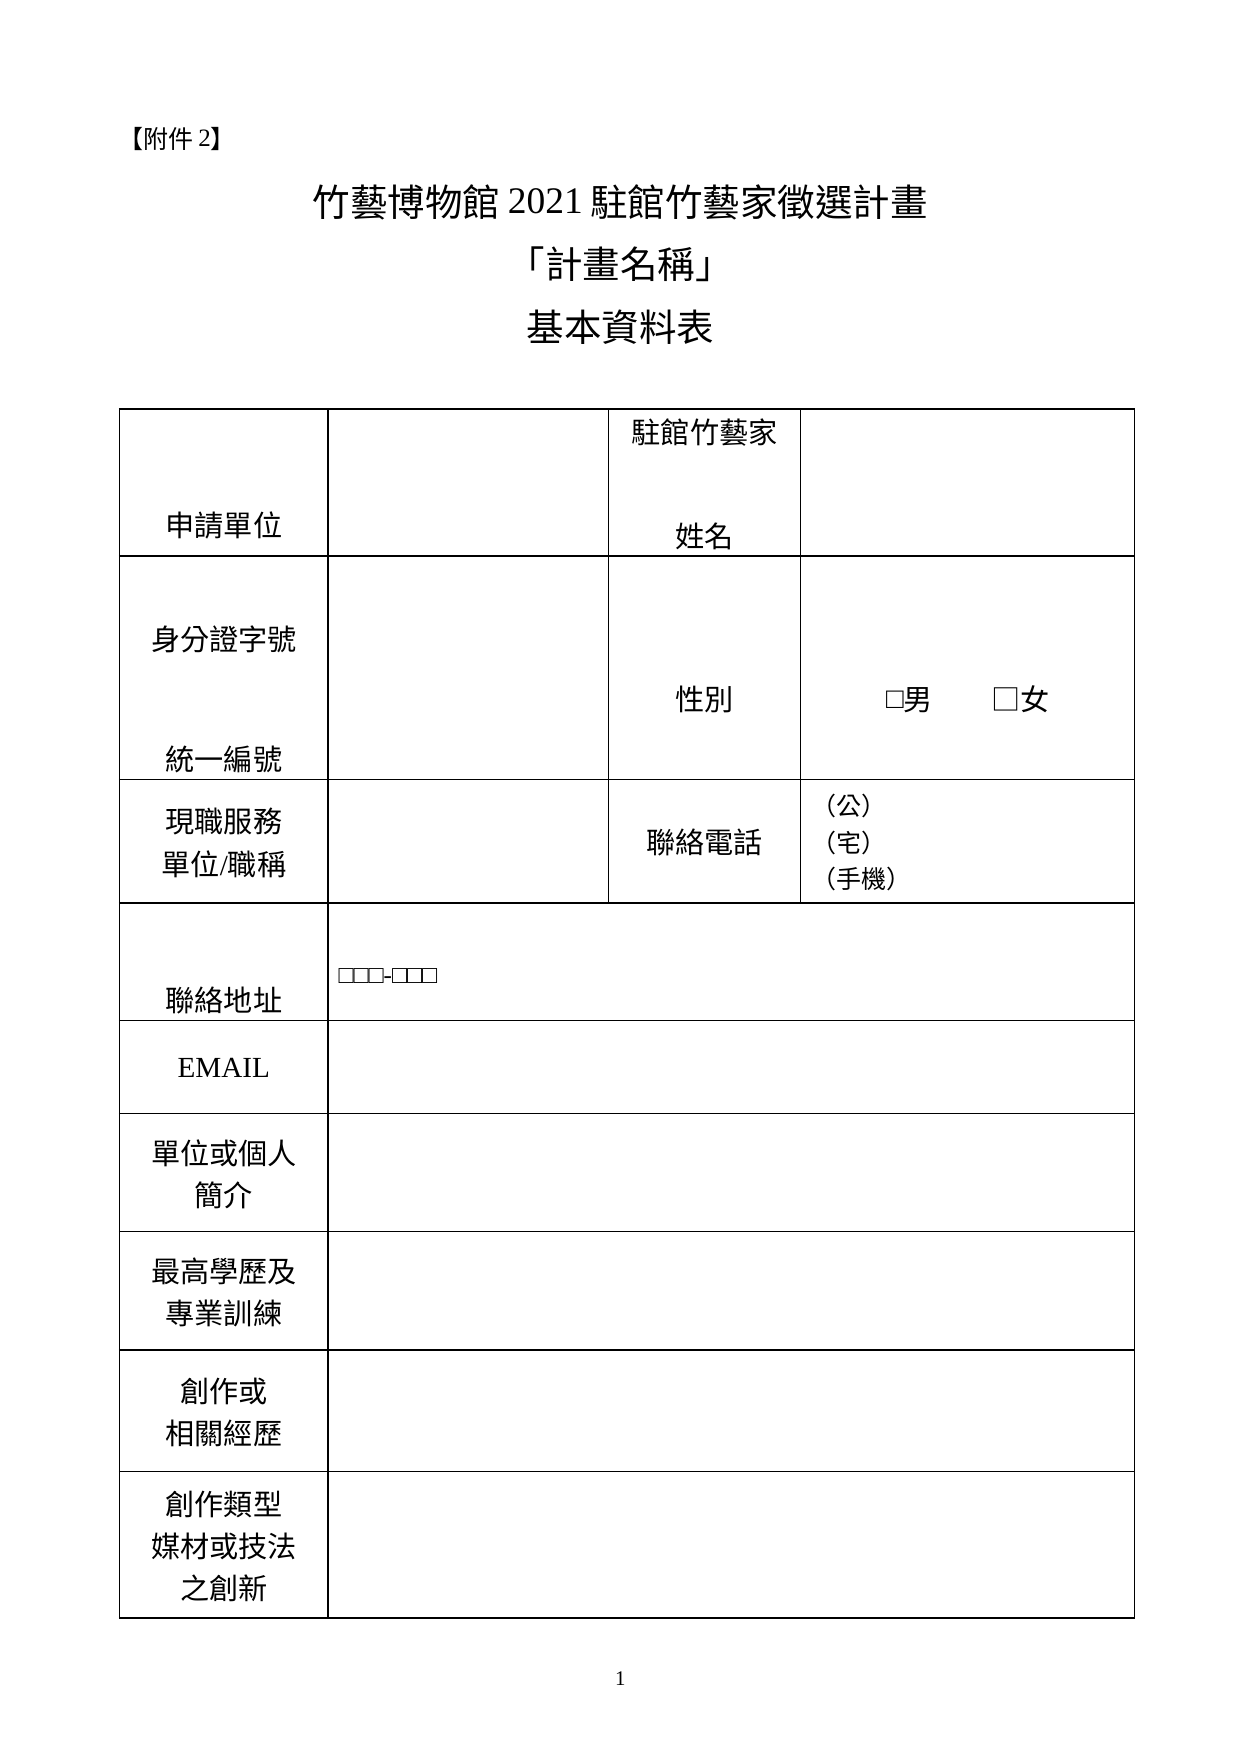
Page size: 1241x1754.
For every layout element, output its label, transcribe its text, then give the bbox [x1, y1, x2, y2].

table_cell 性別 [609, 557, 800, 779]
table_cell EMAIL [120, 1021, 327, 1113]
table_header 申請單位 [120, 410, 327, 555]
table_cell 身分證字號 統一編號 [120, 557, 327, 779]
text 【附件2】 [118, 96, 1122, 158]
table_cell [329, 1472, 1134, 1617]
table_header [329, 410, 608, 555]
table_cell （公） （宅） （手機） [801, 780, 1134, 902]
text 竹藝博物館2021駐館竹藝家徵選計畫 [118, 158, 1122, 221]
table_cell [329, 1351, 1134, 1471]
table_cell 現職服務 單位/職稱 [120, 780, 327, 902]
table_cell [329, 780, 608, 902]
text 「計畫名稱」 [118, 221, 1122, 283]
table_cell [329, 557, 608, 779]
table_cell □男 □女 [801, 557, 1134, 779]
table_cell [329, 1021, 1134, 1113]
text 基本資料表 [118, 283, 1122, 346]
table_header [801, 410, 1134, 555]
table_cell 最高學歷及 專業訓練 [120, 1232, 327, 1349]
table_cell □□□-□□□ [329, 904, 1134, 1020]
table_header 駐館竹藝家 姓名 [609, 410, 800, 555]
table_cell 創作或 相關經歷 [120, 1351, 327, 1471]
table_cell 聯絡地址 [120, 904, 327, 1020]
table_cell [329, 1114, 1134, 1231]
table_cell 單位或個人 簡介 [120, 1114, 327, 1231]
table_cell 聯絡電話 [609, 780, 800, 902]
table_cell [329, 1232, 1134, 1349]
table_cell 創作類型 媒材或技法 之創新 [120, 1472, 327, 1617]
